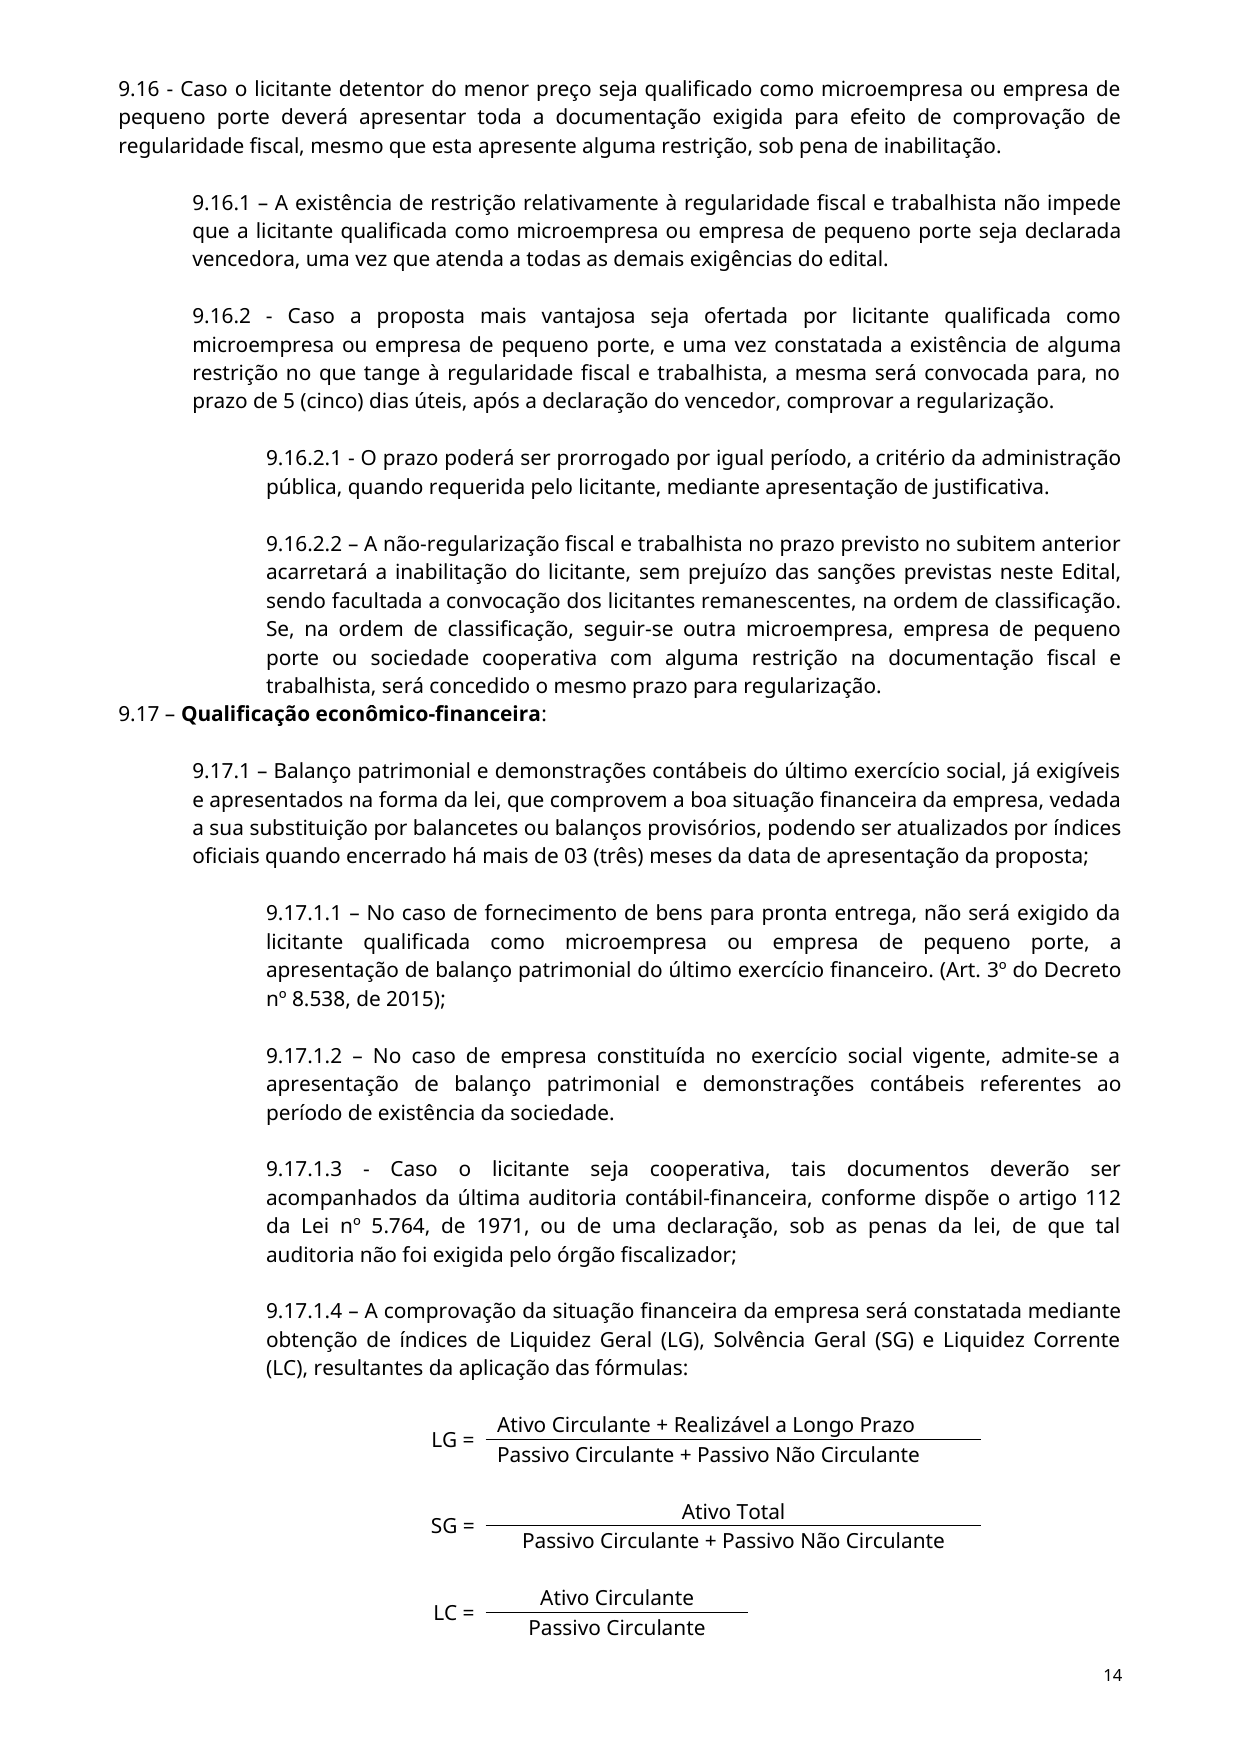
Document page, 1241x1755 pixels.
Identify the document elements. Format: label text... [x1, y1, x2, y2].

text 9.17.1.4 – A comprovação da situação financeira da empresa será constatada mediante obtenção de índices de Liquidez Geral (LG), Solvência Geral (SG) e Liquidez Corrente (LC), resultantes da aplicação das fórmulas: [266, 1297, 1122, 1382]
table_header Ativo Circulante + Realizável a Longo Prazo [486, 1410, 981, 1439]
text 9.17 – Qualificação econômico-financeira: [118, 699, 1122, 728]
text 9.16 - Caso o licitante detentor do menor preço seja qualificado como microempresa ou empresa de pequeno porte deverá apresentar toda a documentação exigida para efeito de comprovação de regularidade fiscal, mesmo que esta apresente alguma restrição, sob pena de inabilitação. [118, 74, 1122, 159]
text 9.16.2.1 - O prazo poderá ser prorrogado por igual período, a critério da administração pública, quando requerida pelo licitante, mediante apresentação de justificativa. [266, 443, 1122, 500]
table_header SG = [282, 1497, 486, 1555]
table_header Ativo Circulante [486, 1583, 748, 1612]
table_header LG = [289, 1410, 486, 1468]
table_header LC = [377, 1583, 486, 1641]
text 9.17.1 – Balanço patrimonial e demonstrações contábeis do último exercício social, já exigíveis e apresentados na forma da lei, que comprovem a boa situação financeira da empresa, vedada a sua substituição por balancetes ou balanços provisórios, podendo ser atualizados por índices oficiais quando encerrado há mais de 03 (três) meses da data de apresentação da proposta; [192, 756, 1122, 870]
text 9.16.2 - Caso a proposta mais vantajosa seja ofertada por licitante qualificada como microempresa ou empresa de pequeno porte, e uma vez constatada a existência de alguma restrição no que tange à regularidade fiscal e trabalhista, a mesma será convocada para, no prazo de 5 (cinco) dias úteis, após a declaração do vencedor, comprovar a regularização. [192, 301, 1122, 415]
text 9.16.2.2 – A não-regularização fiscal e trabalhista no prazo previsto no subitem anterior acarretará a inabilitação do licitante, sem prejuízo das sanções previstas neste Edital, sendo facultada a convocação dos licitantes remanescentes, na ordem de classificação. Se, na ordem de classificação, seguir-se outra microempresa, empresa de pequeno porte ou sociedade cooperativa com alguma restrição na documentação fiscal e trabalhista, será concedido o mesmo prazo para regularização. [266, 529, 1122, 699]
text 9.16.1 – A existência de restrição relativamente à regularidade fiscal e trabalhista não impede que a licitante qualificada como microempresa ou empresa de pequeno porte seja declarada vencedora, uma vez que atenda a todas as demais exigências do edital. [192, 188, 1122, 273]
table_cell Passivo Circulante + Passivo Não Circulante [486, 1440, 981, 1468]
text 9.17.1.2 – No caso de empresa constituída no exercício social vigente, admite-se a apresentação de balanço patrimonial e demonstrações contábeis referentes ao período de existência da sociedade. [266, 1041, 1122, 1126]
table_cell Passivo Circulante + Passivo Não Circulante [486, 1526, 981, 1555]
table_header Ativo Total [486, 1497, 981, 1525]
text 9.17.1.3 - Caso o licitante seja cooperativa, tais documentos deverão ser acompanhados da última auditoria contábil-financeira, conforme dispõe o artigo 112 da Lei nº 5.764, de 1971, ou de uma declaração, sob as penas da lei, de que tal auditoria não foi exigida pelo órgão fiscalizador; [266, 1154, 1122, 1268]
table_cell Passivo Circulante [486, 1613, 748, 1641]
text 9.17.1.1 – No caso de fornecimento de bens para pronta entrega, não será exigido da licitante qualificada como microempresa ou empresa de pequeno porte, a apresentação de balanço patrimonial do último exercício financeiro. (Art. 3º do Decreto nº 8.538, de 2015); [266, 898, 1122, 1012]
